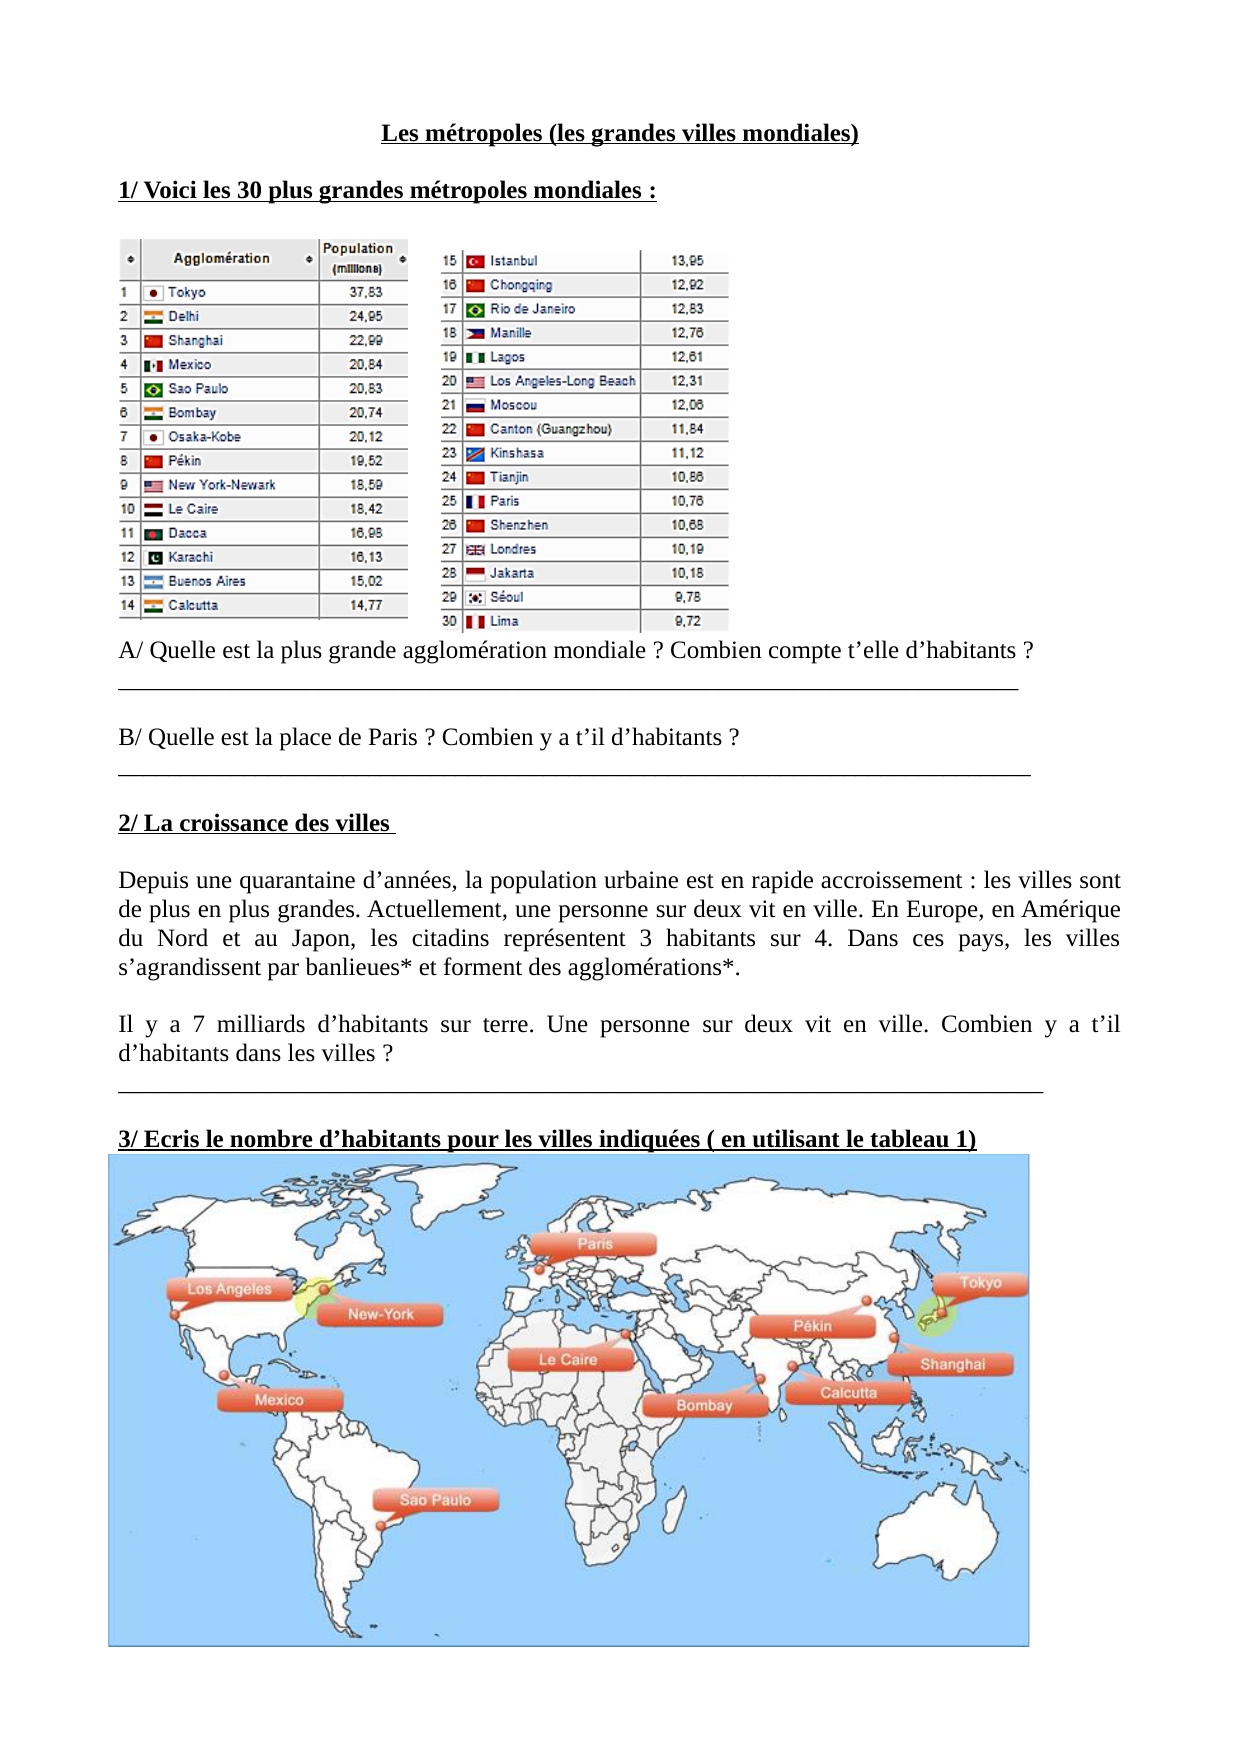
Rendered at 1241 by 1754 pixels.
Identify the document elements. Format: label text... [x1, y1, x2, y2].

text B/ Quelle est la place de Paris ? Combien y a t’il d’habitants ? [118, 722, 1122, 751]
text A/ Quelle est la plus grande agglomération mondiale ? Combien compte t’elle d’habitants ? [118, 636, 1122, 664]
text ________________________________________________________________________ [118, 664, 1122, 693]
text __________________________________________________________________________ [118, 1067, 1122, 1096]
text Il y a 7 milliards d’habitants sur terre. Une personne sur deux vit en ville. Combien y a t’il d’habitants dans les villes ? [118, 1009, 1122, 1067]
picture [119, 239, 408, 620]
text Depuis une quarantaine d’années, la population urbaine est en rapide accroissement : les villes sont de plus en plus grandes. Actuellement, une personne sur deux vit en ville. En Europe, en Amérique du Nord et au Japon, les citadins représentent 3 habitants sur 4. Dans ces pays, les villes s’agrandissent par banlieues* et forment des agglomérations*. [118, 866, 1122, 981]
picture [108, 1154, 1030, 1647]
text 3/ Ecris le nombre d’habitants pour les villes indiquées ( en utilisant le tableau 1) [118, 1124, 1122, 1153]
text 2/ La croissance des villes [118, 808, 1122, 837]
text 1/ Voici les 30 plus grandes métropoles mondiales : [118, 176, 1122, 204]
picture [441, 250, 729, 633]
text _________________________________________________________________________ [118, 751, 1122, 779]
text Les métropoles (les grandes villes mondiales) [118, 118, 1122, 147]
